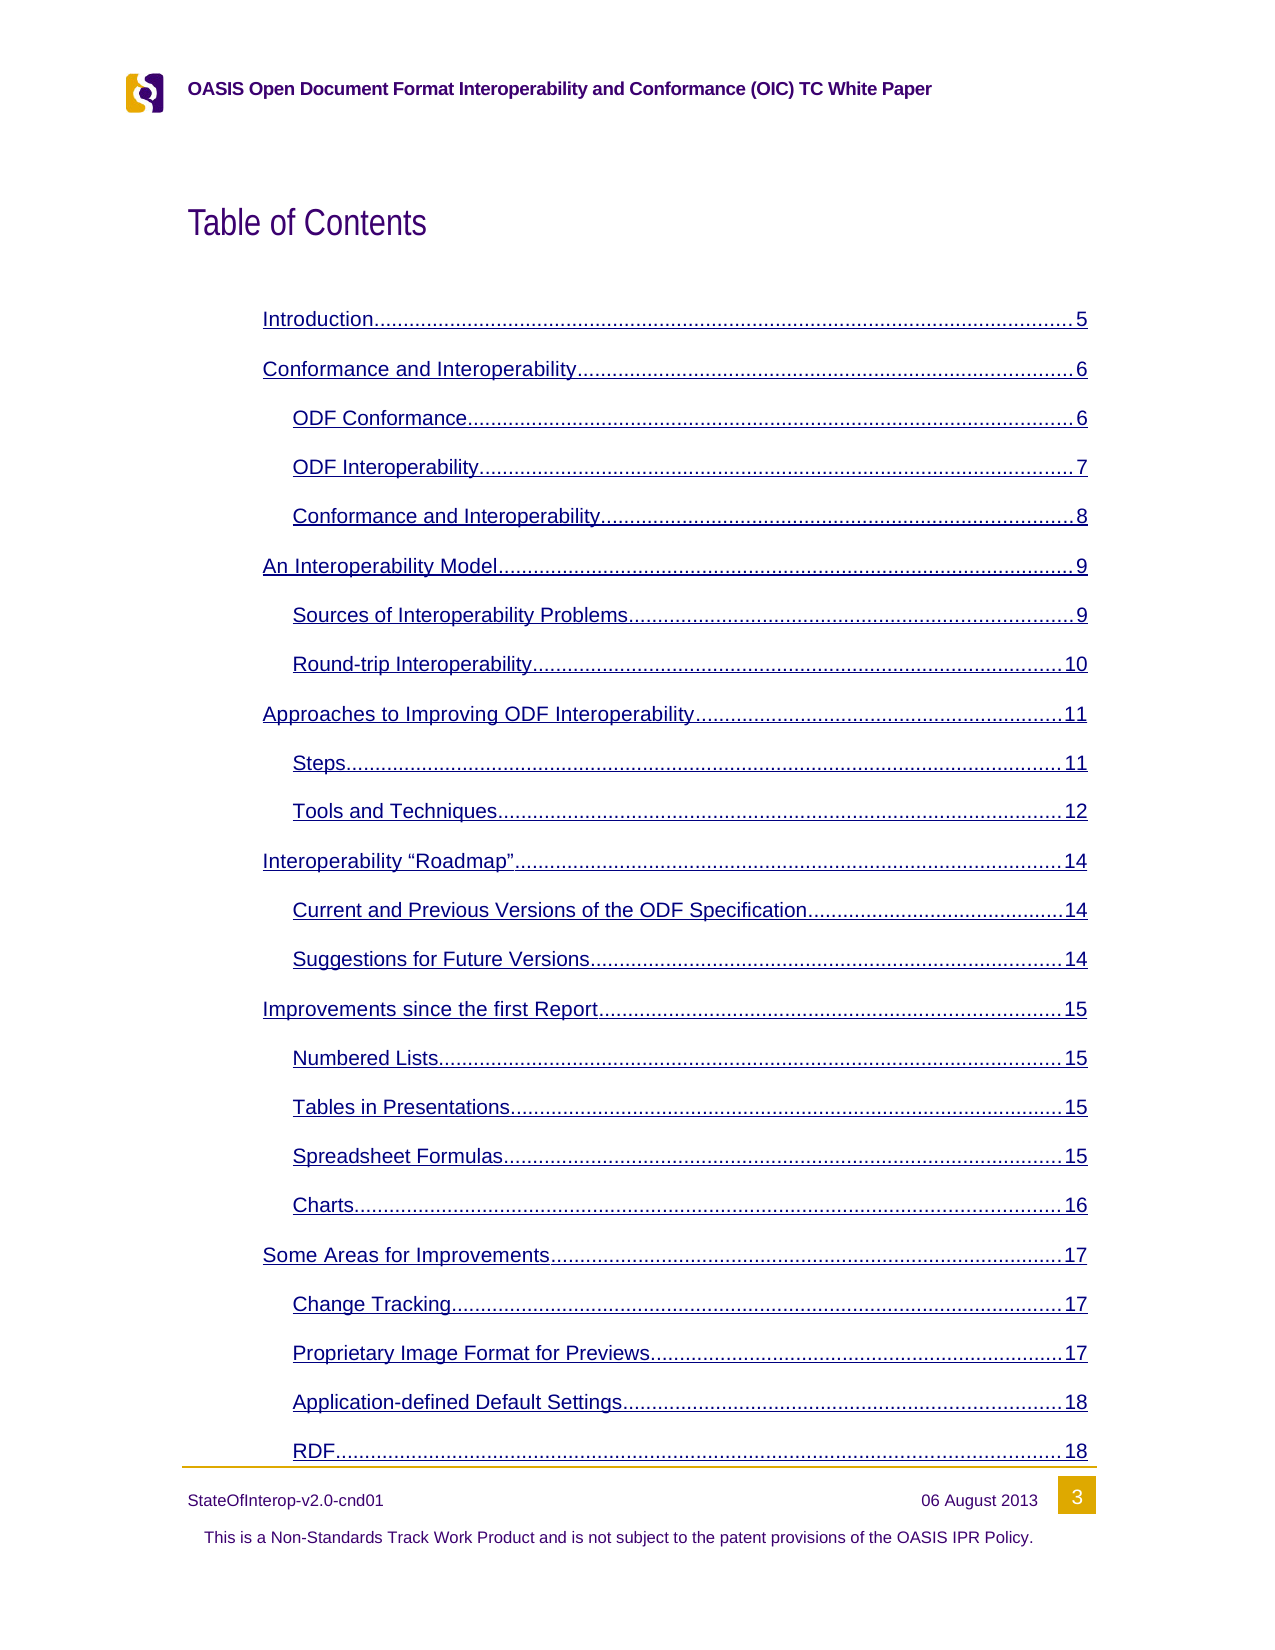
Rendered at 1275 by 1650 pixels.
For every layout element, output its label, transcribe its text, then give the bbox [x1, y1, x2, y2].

text Conformance and Interoperability 6 [262, 356, 1087, 378]
text Change Tracking 17 [292, 1292, 1087, 1313]
text Improvements since the first Report 15 [262, 996, 1087, 1018]
text An Interoperability Model 9 [262, 552, 1087, 574]
text Suggestions for Future Versions 14 [292, 947, 1087, 968]
text Steps 11 [292, 750, 1087, 771]
picture [126, 73, 164, 113]
text Round-trip Interoperability 10 [292, 651, 1087, 672]
text Tables in Presentations 15 [292, 1095, 1087, 1116]
text Conformance and Interoperability 8 [292, 503, 1087, 524]
text ODF Conformance 6 [292, 406, 1087, 427]
text Numbered Lists 15 [292, 1046, 1087, 1067]
text RDF 18 [292, 1439, 1087, 1460]
text Sources of Interoperability Problems 9 [292, 602, 1087, 623]
text Interoperability “Roadmap” 14 [262, 848, 1087, 870]
text Current and Previous Versions of the ODF Specification 14 [292, 898, 1087, 919]
text Some Areas for Improvements 17 [262, 1242, 1087, 1264]
text Introduction 5 [262, 306, 1087, 328]
text Spreadsheet Formulas 15 [292, 1144, 1087, 1165]
text ODF Interoperability 7 [292, 454, 1087, 476]
text Charts 16 [292, 1193, 1087, 1214]
text Application-defined Default Settings 18 [292, 1390, 1087, 1411]
text Approaches to Improving ODF Interoperability 11 [262, 700, 1087, 722]
text Proprietary Image Format for Previews 17 [292, 1341, 1087, 1362]
text Table of Contents [187, 200, 1087, 243]
text Tools and Techniques 12 [292, 799, 1087, 820]
